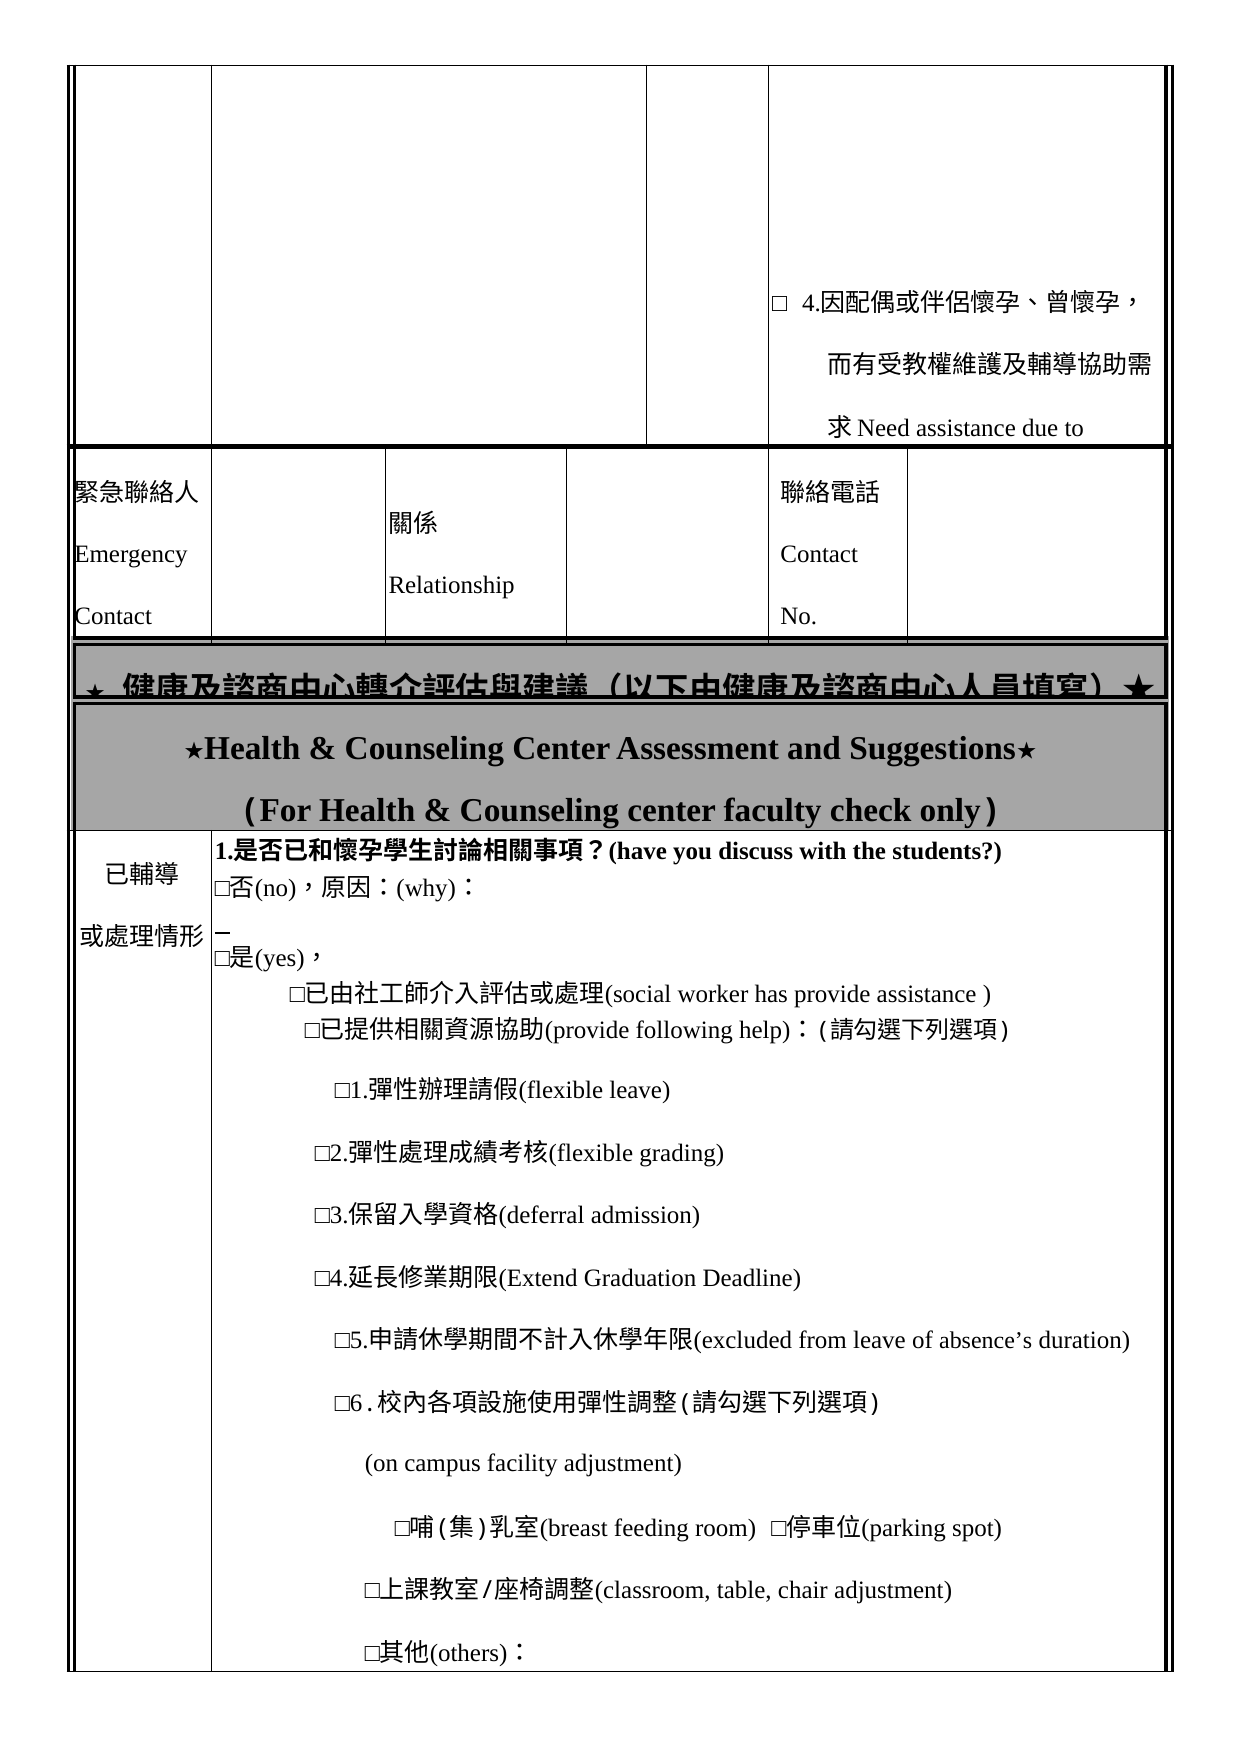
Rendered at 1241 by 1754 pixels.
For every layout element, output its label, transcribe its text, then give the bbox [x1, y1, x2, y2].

table_cell 聯絡電話 Contact No. [769, 449, 907, 636]
table_cell 已輔導 或處理情形 [76, 831, 211, 1671]
table_cell ★Health & Counseling Center Assessment and Suggestions★ (For Health & Counseling center faculty check only) [71, 695, 1169, 830]
table_cell 健康及諮商中心轉介評估與建議（以下由健康及諮商中心人員填寫）★ [908, 636, 1169, 695]
table_cell [908, 449, 1164, 636]
table_cell 緊急聯絡人 Emergency Contact [76, 449, 211, 636]
table_cell 關係 Relationship [386, 449, 566, 636]
table_cell 健康及諮商中心轉介評估與建議（以下由健康及諮商中心人員填寫）★ [71, 636, 211, 695]
table_cell [647, 66, 768, 444]
table_cell [212, 449, 385, 636]
table_cell 1.是否已和懷孕學生討論相關事項？(have you discuss with the students?) □否(no)，原因：(why)： □是(yes)， □已由社工師介入評估或處理(social worker has provide assistance ) □已提供相關資源協助(provide following help)：(請勾選下列選項) □1.彈性辦理請假(flexible leave) □2.彈性處理成績考核(flexible grading) □3.保留入學資格(deferral admission) □4.延長修業期限(Extend Graduation Deadline) □5.申請休學期間不計入休學年限(excluded from leave of absence’s duration) □6.校內各項設施使用彈性調整(請勾選下列選項) (on campus facility adjustment) □哺(集)乳室(breast feeding room) □停車位(parking spot) □上課教室/座椅調整(classroom, table, chair adjustment) □其他(others)： [212, 831, 1164, 1671]
table_cell 健康及諮商中心轉介評估與建議（以下由健康及諮商中心人員填寫）★ [76, 646, 1164, 695]
table_cell [212, 66, 646, 444]
table_cell [567, 449, 768, 636]
table_cell □ 1.懷孕Pregnancy (懷孕週期weeks： 週) □ 2.曾懷孕（人工流產、自然流產或出養）Once pregnant（abortion, miscarriage or giving away） □ 3.育有3歲以下之子女Caring child under 3 yrs old □ 4.因配偶或伴侶懷孕、曾懷孕，而有受教權維護及輔導協助需求Need assistance due to partner’s pregnancy, once pregnant, caring child under 3yrs old [769, 66, 1164, 444]
table_cell [76, 66, 211, 444]
